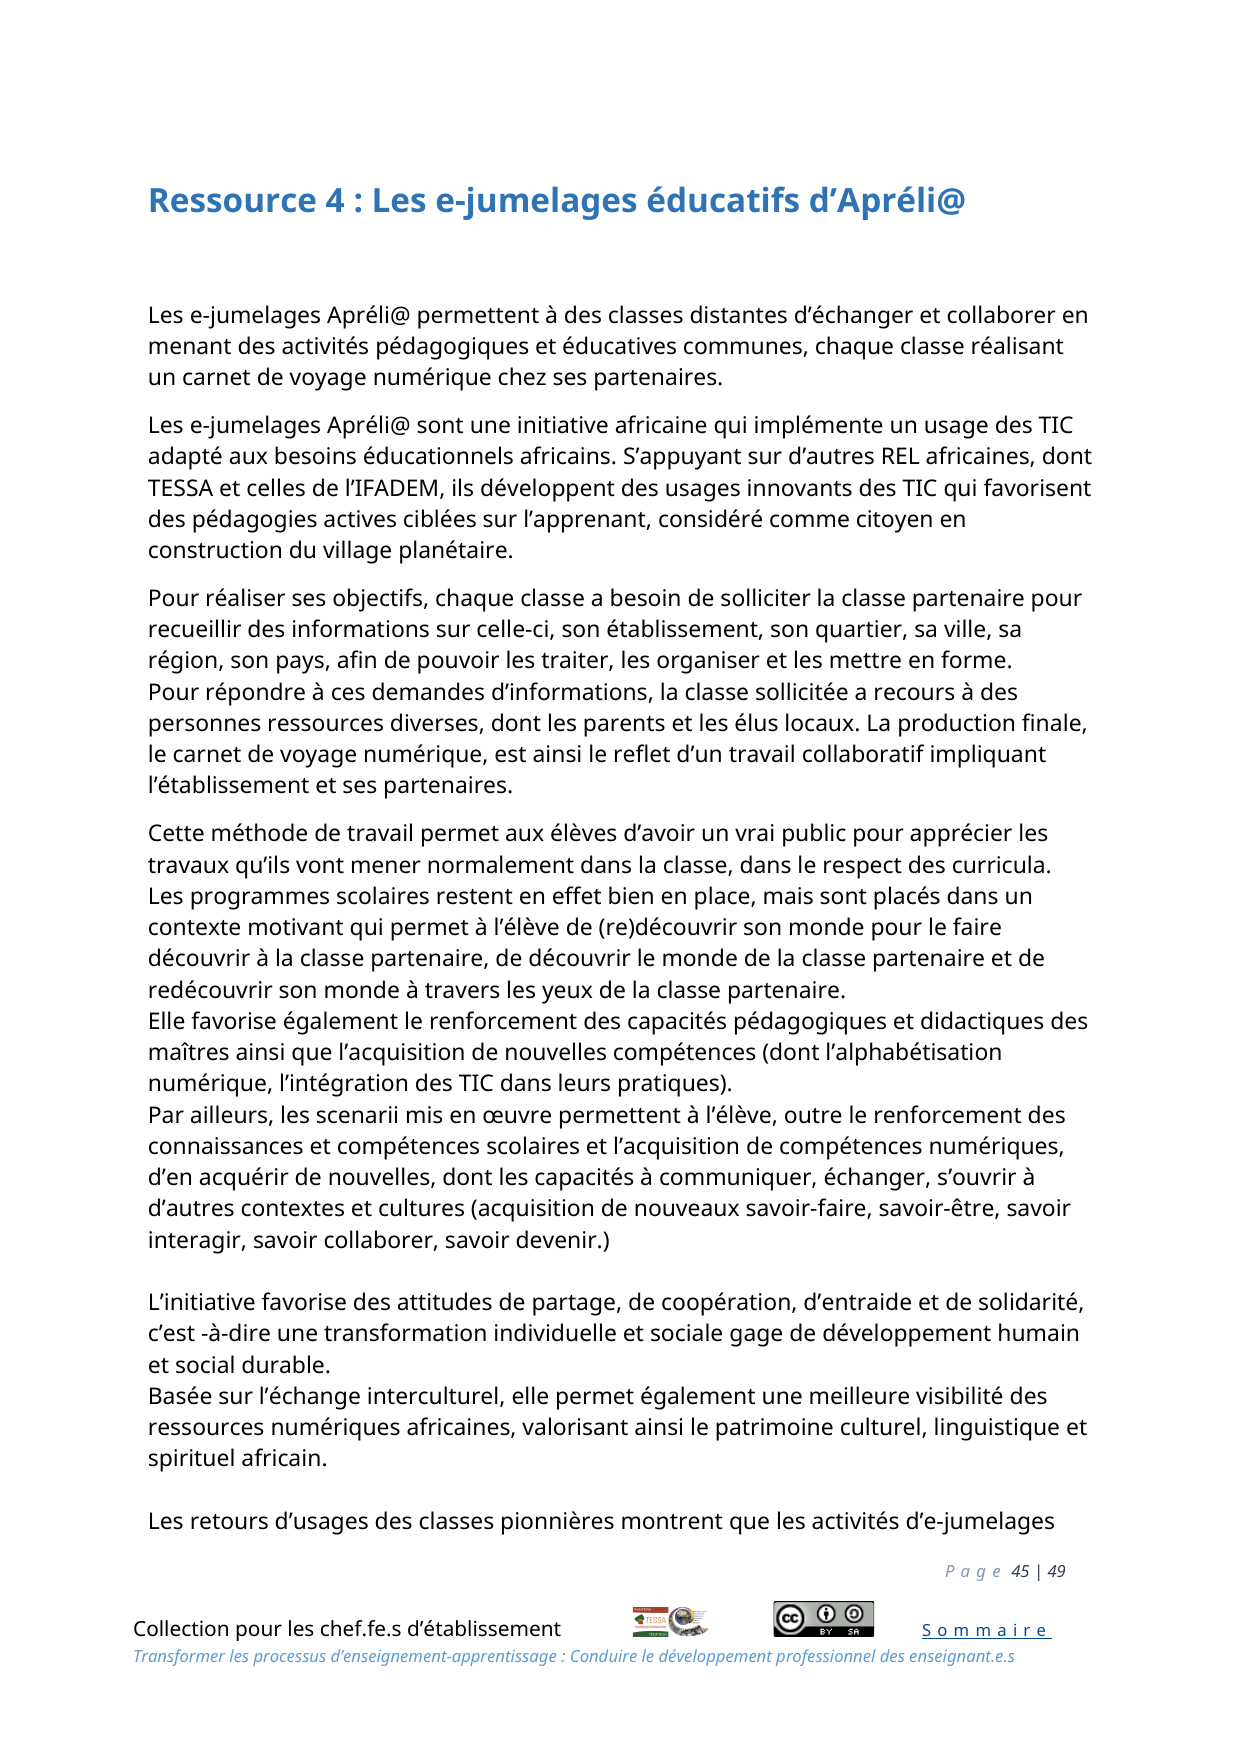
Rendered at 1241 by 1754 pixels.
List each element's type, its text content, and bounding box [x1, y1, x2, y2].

picture [773, 1601, 875, 1637]
text Cette méthode de travail permet aux élèves d’avoir un vrai public pour apprécier les travaux qu’ils vont mener normalement dans la classe, dans le respect des curricula. Les programmes scolaires restent en effet bien en place, mais sont placés dans un contexte motivant qui permet à l’élève de (re)découvrir son monde pour le faire découvrir à la classe partenaire, de découvrir le monde de la classe partenaire et de redécouvrir son monde à travers les yeux de la classe partenaire. Elle favorise également le renforcement des capacités pédagogiques et didactiques des maîtres ainsi que l’acquisition de nouvelles compétences (dont l’alphabétisation numérique, l’intégration des TIC dans leurs pratiques). Par ailleurs, les scenarii mis en œuvre permettent à l’élève, outre le renforcement des connaissances et compétences scolaires et l’acquisition de compétences numériques, d’en acquérir de nouvelles, dont les capacités à communiquer, échanger, s’ouvrir à d’autres contextes et cultures (acquisition de nouveaux savoir-faire, savoir-être, savoir interagir, savoir collaborer, savoir devenir.) L’initiative favorise des attitudes de partage, de coopération, d’entraide et de solidarité, c’est -à-dire une transformation individuelle et sociale gage de développement humain et social durable. Basée sur l’échange interculturel, elle permet également une meilleure visibilité des ressources numériques africaines, valorisant ainsi le patrimoine culturel, linguistique et spirituel africain. Les retours d’usages des classes pionnières montrent que les activités d’e-jumelages [148, 817, 1093, 1536]
text Pour réaliser ses objectifs, chaque classe a besoin de solliciter la classe partenaire pour recueillir des informations sur celle-ci, son établissement, son quartier, sa ville, sa région, son pays, afin de pouvoir les traiter, les organiser et les mettre en forme. Pour répondre à ces demandes d’informations, la classe sollicitée a recours à des personnes ressources diverses, dont les parents et les élus locaux. La production finale, le carnet de voyage numérique, est ainsi le reflet d’un travail collaboratif impliquant l’établissement et ses partenaires. [148, 582, 1093, 801]
text Les e-jumelages Apréli@ sont une initiative africaine qui implémente un usage des TIC adapté aux besoins éducationnels africains. S’appuyant sur d’autres REL africaines, dont TESSA et celles de l’IFADEM, ils développent des usages innovants des TIC qui favorisent des pédagogies actives ciblées sur l’apprenant, considéré comme citoyen en construction du village planétaire. [148, 409, 1093, 565]
text Les e-jumelages Apréli@ permettent à des classes distantes d’échanger et collaborer en menant des activités pédagogiques et éducatives communes, chaque classe réalisant un carnet de voyage numérique chez ses partenaires. [148, 299, 1093, 392]
picture [632, 1607, 709, 1637]
subtitle Ressource 4 : Les e-jumelages éducatifs d’Apréli@ [148, 177, 1093, 222]
